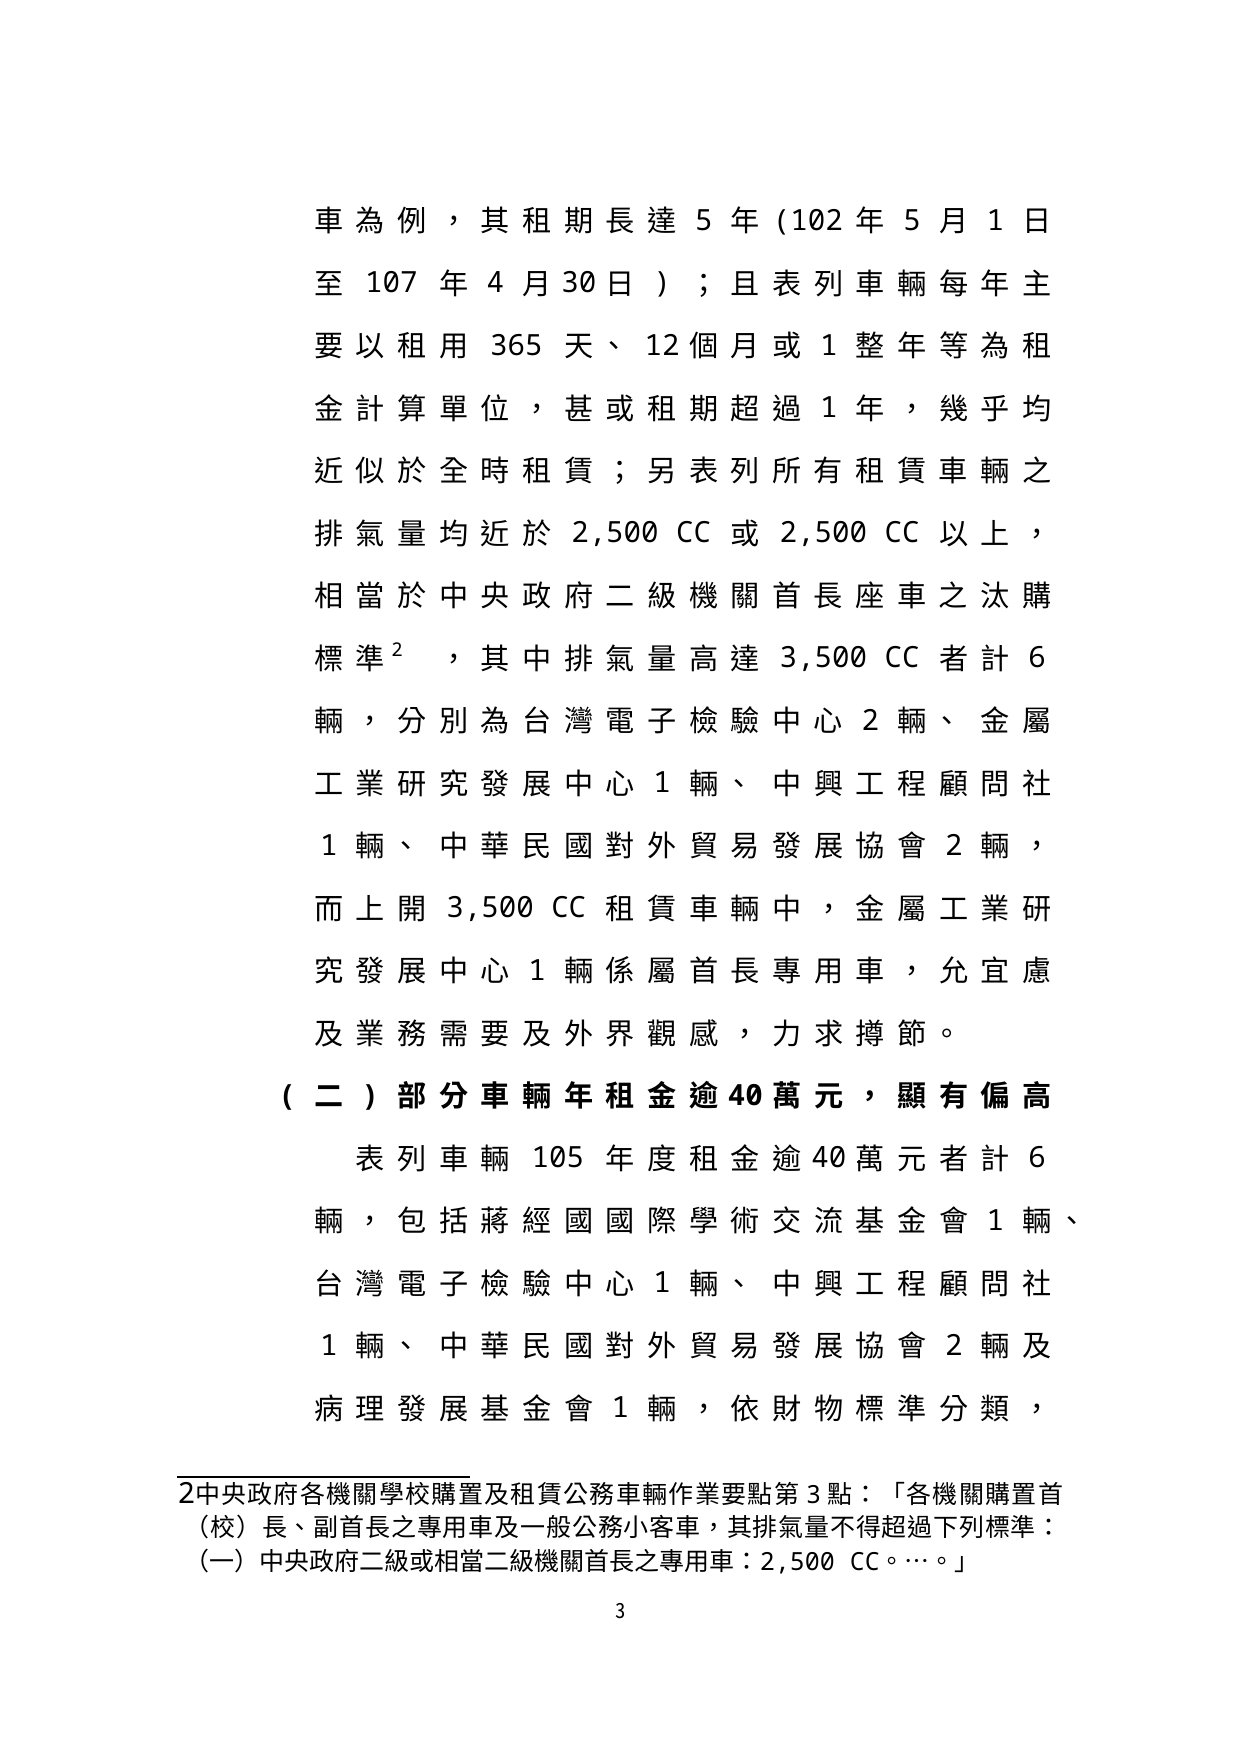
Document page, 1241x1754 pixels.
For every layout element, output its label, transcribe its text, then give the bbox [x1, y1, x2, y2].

text 表列車輛105年度租金逾40萬元者計6輛，包括蔣經國國際學術交流基金會1輛、台灣電子檢驗中心1輛、中興工程顧問社1輛、中華民國對外貿易發展協會2輛及病理發展基金會1輛，依財物標準分類，以車輛耐用年限10年伸算，上開車輛租賃期間10年之租金恐逾400萬元，為數頗鉅。查行政院核定之共同性費用編列基準表規定，9人座小客車購置標準為140萬元；另依該作業要點第9點規定，各機關租賃公務小客車之排氣量不得超過1,800 CC，每輛平均月租金不超過1萬2,500元(每年15萬元)。病理發展基金會租賃其中1輛7人座3,456 CC客車，年租金約70萬元，以車輛10年之耐用年限計算，10年期租金約700萬元。財團法人雖非屬上開行政院規定之規範對象，惟與該等規定相較，上開車輛之租金顯然過高。 [271, 1115, 1058, 1427]
text (二)部分車輛年租金逾40萬元，顯有偏高 [242, 1052, 1058, 1115]
text 車為例，其租期長達5年(102年5月1日至107年4月30日)；且表列車輛每年主要以租用365天、12個月或1整年等為租金計算單位，甚或租期超過1年，幾乎均近似於全時租賃；另表列所有租賃車輛之排氣量均近於2,500 CC或2,500 CC以上，相當於中央政府二級機關首長座車之汰購標準，其中排氣量高達3,500 CC者計6輛，分別為台灣電子檢驗中心2輛、金屬工業研究發展中心1輛、中興工程顧問社1輛、中華民國對外貿易發展協會2輛，而上開3,500 CC租賃車輛中，金屬工業研究發展中心1輛係屬首長專用車，允宜慮及業務需要及外界觀感，力求撙節。 [271, 177, 1058, 1052]
text 中央政府各機關學校購置及租賃公務車輛作業要點第3點：「各機關購置首（校）長、副首長之專用車及一般公務小客車，其排氣量不得超過下列標準：（一）中央政府二級或相當二級機關首長之專用車：2,500 CC。…。」 [177, 1477, 1063, 1577]
